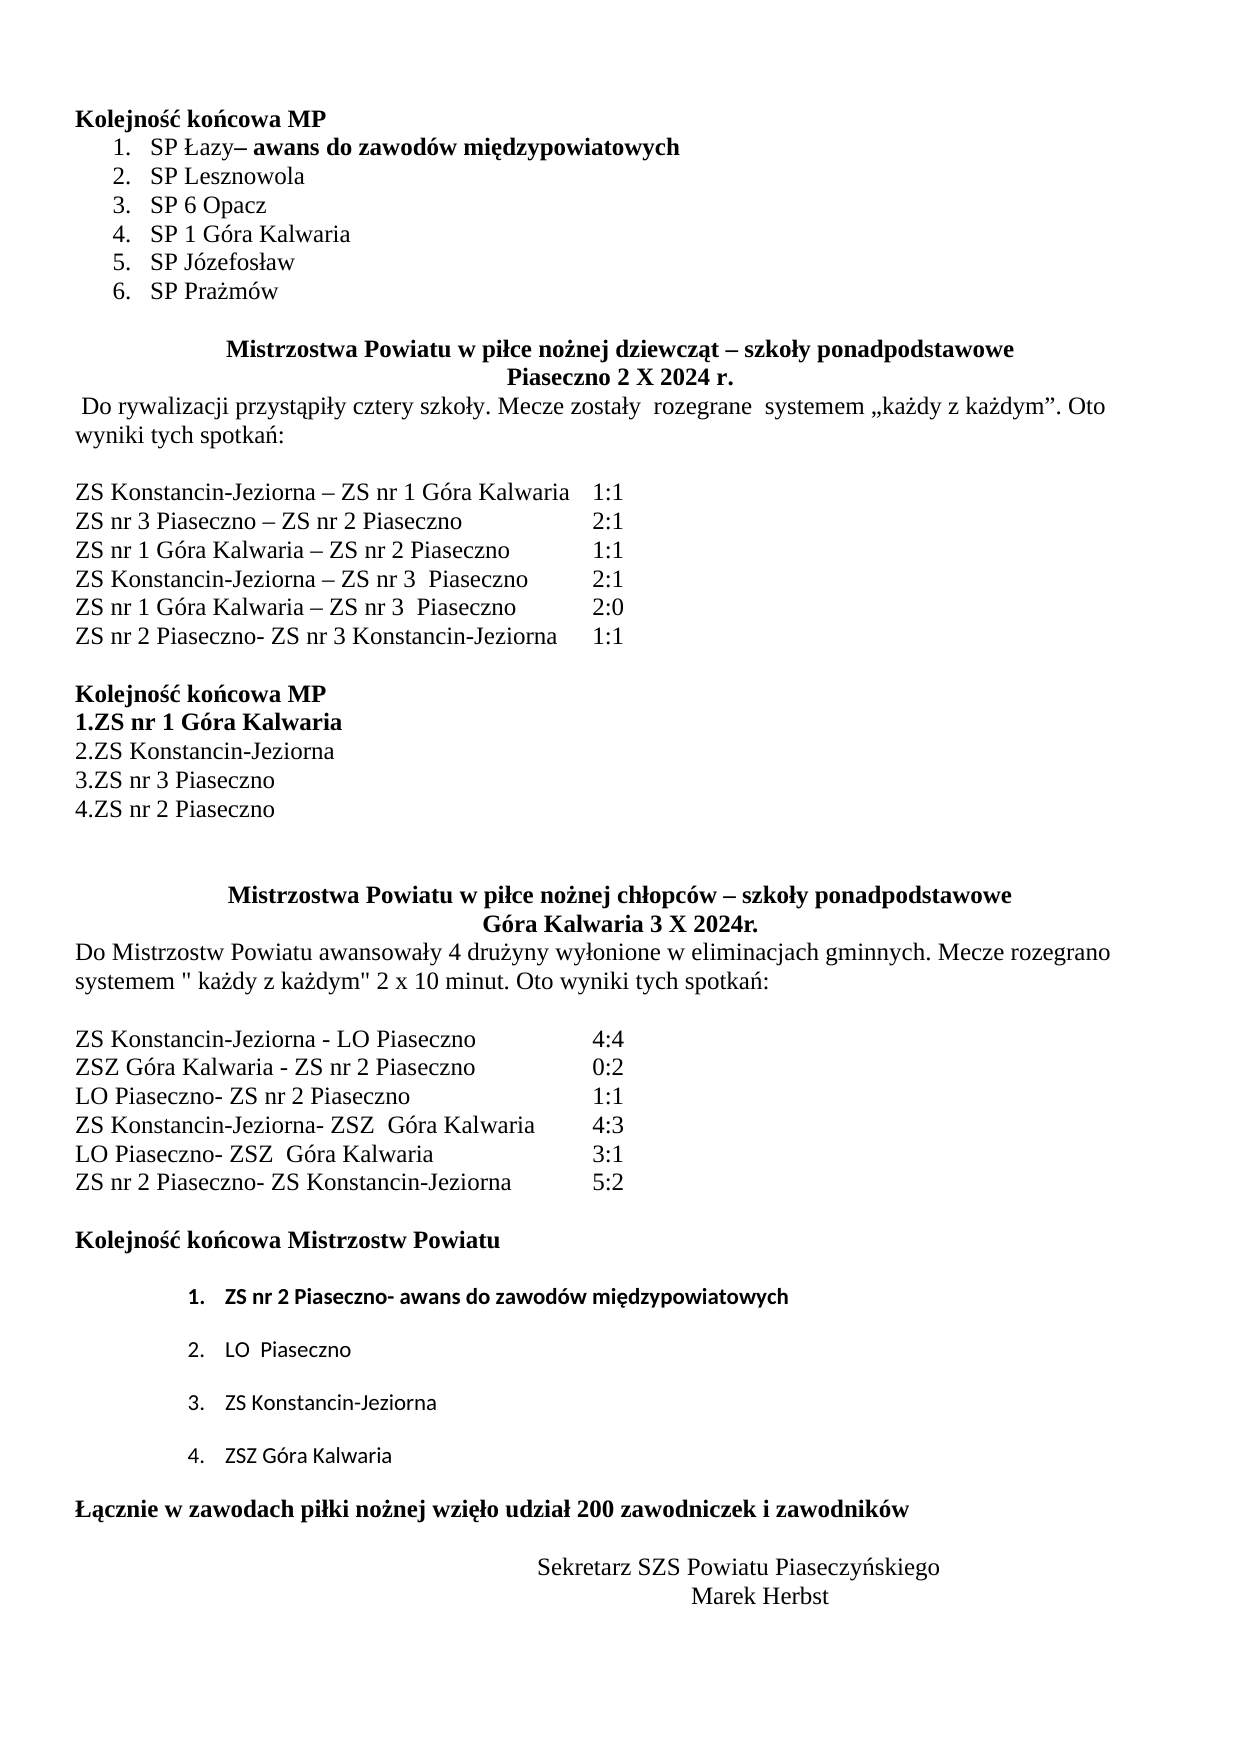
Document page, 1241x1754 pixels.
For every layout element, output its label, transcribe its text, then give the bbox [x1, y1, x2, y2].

list SP 6 Opacz [112, 190, 1165, 219]
text ZS Konstancin-Jeziorna- ZSZ Góra Kalwaria 4:3 [75, 1110, 1165, 1139]
list SP Łazy– awans do zawodów międzypowiatowych [112, 132, 1165, 161]
list ZS Konstancin-Jeziorna [187, 1388, 1165, 1417]
list ZS nr 3 Piaseczno [75, 765, 1165, 794]
text Góra Kalwaria 3 X 2024r. [75, 909, 1165, 937]
list ZSZ Góra Kalwaria [187, 1442, 1165, 1469]
text Do Mistrzostw Powiatu awansowały 4 drużyny wyłonione w eliminacjach gminnych. Mecze rozegrano systemem " każdy z każdym" 2 x 10 minut. Oto wyniki tych spotkań: [75, 937, 1165, 995]
text Kolejność końcowa MP [75, 104, 1165, 132]
text ZS nr 3 Piaseczno – ZS nr 2 Piaseczno 2:1 [75, 506, 1165, 535]
text Kolejność końcowa Mistrzostw Powiatu [75, 1225, 1165, 1254]
text Mistrzostwa Powiatu w piłce nożnej dziewcząt – szkoły ponadpodstawowe [75, 334, 1165, 362]
text ZS nr 1 Góra Kalwaria – ZS nr 3 Piaseczno 2:0 [75, 592, 1165, 621]
text Mistrzostwa Powiatu w piłce nożnej chłopców – szkoły ponadpodstawowe [75, 880, 1165, 909]
text Marek Herbst [75, 1581, 1165, 1609]
text ZS Konstancin-Jeziorna – ZS nr 3 Piaseczno 2:1 [75, 564, 1165, 592]
text ZS nr 2 Piaseczno- ZS Konstancin-Jeziorna 5:2 [75, 1167, 1165, 1196]
list ZS Konstancin-Jeziorna [75, 736, 1165, 765]
list LO Piaseczno [187, 1336, 1165, 1363]
list SP Lesznowola [112, 161, 1165, 190]
text LO Piaseczno- ZSZ Góra Kalwaria 3:1 [75, 1139, 1165, 1167]
list ZS nr 2 Piaseczno- awans do zawodów międzypowiatowych [187, 1282, 1165, 1311]
list ZS nr 1 Góra Kalwaria [75, 707, 1165, 736]
text Kolejność końcowa MP [75, 679, 1165, 707]
text ZS nr 1 Góra Kalwaria – ZS nr 2 Piaseczno 1:1 [75, 535, 1165, 564]
text ZSZ Góra Kalwaria - ZS nr 2 Piaseczno 0:2 [75, 1052, 1165, 1081]
list SP 1 Góra Kalwaria [112, 219, 1165, 247]
text Łącznie w zawodach piłki nożnej wzięło udział 200 zawodniczek i zawodników [75, 1494, 1165, 1523]
list SP Józefosław [112, 247, 1165, 276]
text ZS Konstancin-Jeziorna - LO Piaseczno 4:4 [75, 1024, 1165, 1052]
text LO Piaseczno- ZS nr 2 Piaseczno 1:1 [75, 1081, 1165, 1110]
text ZS Konstancin-Jeziorna – ZS nr 1 Góra Kalwaria 1:1 [75, 477, 1165, 506]
text ZS nr 2 Piaseczno- ZS nr 3 Konstancin-Jeziorna 1:1 [75, 621, 1165, 650]
text Do rywalizacji przystąpiły cztery szkoły. Mecze zostały rozegrane systemem „każdy z każdym”. Oto wyniki tych spotkań: [75, 391, 1165, 449]
list ZS nr 2 Piaseczno [75, 794, 1165, 822]
text Sekretarz SZS Powiatu Piaseczyńskiego [75, 1552, 1165, 1581]
list SP Prażmów [112, 276, 1165, 305]
text Piaseczno 2 X 2024 r. [75, 362, 1165, 391]
